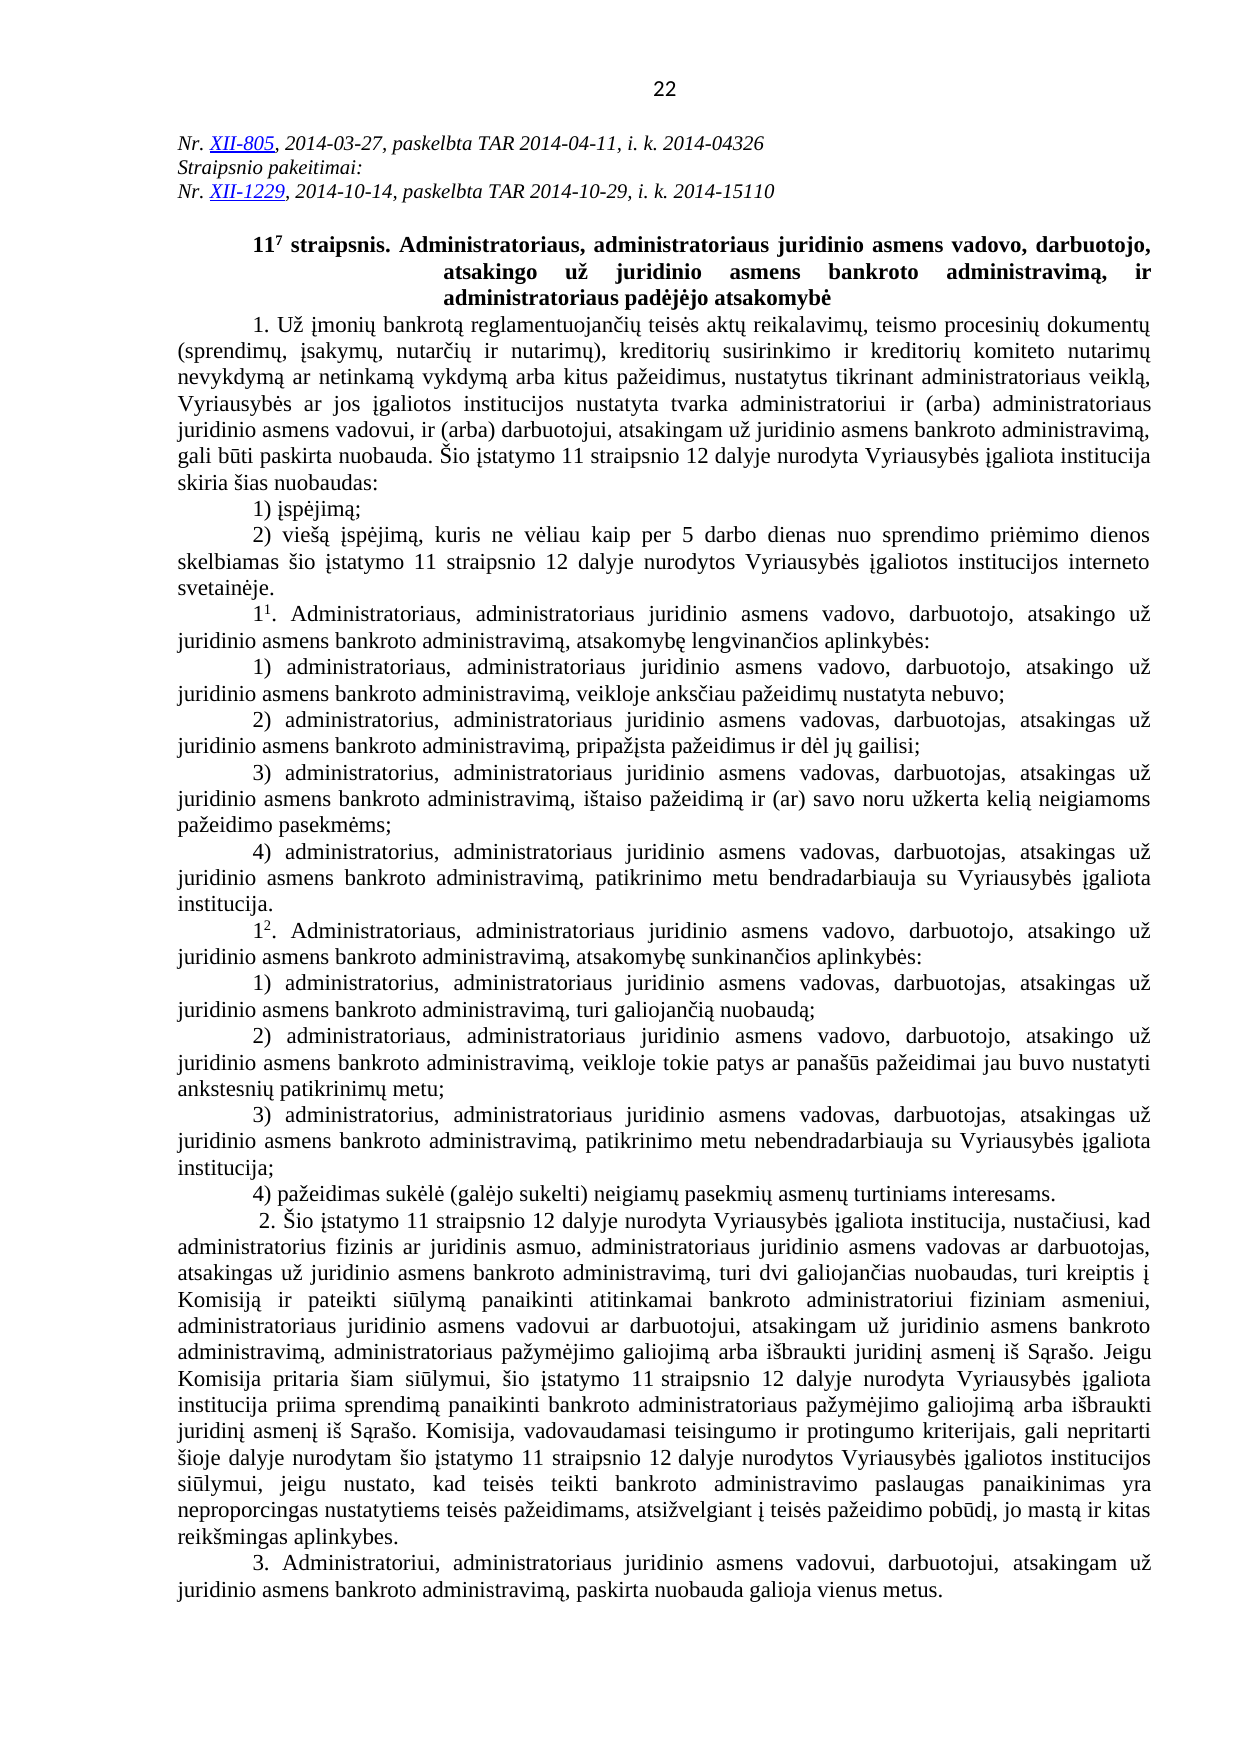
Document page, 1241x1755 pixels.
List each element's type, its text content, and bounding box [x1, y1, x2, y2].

text Nr. XII-805, 2014-03-27, paskelbta TAR 2014-04-11, i. k. 2014-04326 [177, 131, 1152, 155]
text 3. Administratoriui, administratoriaus juridinio asmens vadovui, darbuotojui, atsakingam už juridinio asmens bankroto administravimą, paskirta nuobauda galioja vienus metus. [177, 1549, 1152, 1602]
text 2) viešą įspėjimą, kuris ne vėliau kaip per 5 darbo dienas nuo sprendimo priėmimo dienos skelbiamas šio įstatymo 11 straipsnio 12 dalyje nurodytos Vyriausybės įgaliotos institucijos interneto svetainėje. [177, 521, 1152, 601]
text 117 straipsnis. Administratoriaus, administratoriaus juridinio asmens vadovo, darbuotojo, atsakingo už juridinio asmens bankroto administravimą, ir administratoriaus padėjėjo atsakomybė [252, 232, 1152, 311]
text 3) administratorius, administratoriaus juridinio asmens vadovas, darbuotojas, atsakingas už juridinio asmens bankroto administravimą, ištaiso pažeidimą ir (ar) savo noru užkerta kelią neigiamoms pažeidimo pasekmėms; [177, 759, 1152, 838]
text 2) administratorius, administratoriaus juridinio asmens vadovas, darbuotojas, atsakingas už juridinio asmens bankroto administravimą, pripažįsta pažeidimus ir dėl jų gailisi; [177, 706, 1152, 759]
text Nr. XII-1229, 2014-10-14, paskelbta TAR 2014-10-29, i. k. 2014-15110 [177, 179, 1152, 203]
text 1) administratorius, administratoriaus juridinio asmens vadovas, darbuotojas, atsakingas už juridinio asmens bankroto administravimą, turi galiojančią nuobaudą; [177, 969, 1152, 1022]
text 11. Administratoriaus, administratoriaus juridinio asmens vadovo, darbuotojo, atsakingo už juridinio asmens bankroto administravimą, atsakomybę lengvinančios aplinkybės: [177, 601, 1152, 653]
text 1) įspėjimą; [177, 495, 1152, 521]
text 2) administratoriaus, administratoriaus juridinio asmens vadovo, darbuotojo, atsakingo už juridinio asmens bankroto administravimą, veikloje tokie patys ar panašūs pažeidimai jau buvo nustatyti ankstesnių patikrinimų metu; [177, 1022, 1152, 1101]
text 1. Už įmonių bankrotą reglamentuojančių teisės aktų reikalavimų, teismo procesinių dokumentų (sprendimų, įsakymų, nutarčių ir nutarimų), kreditorių susirinkimo ir kreditorių komiteto nutarimų nevykdymą ar netinkamą vykdymą arba kitus pažeidimus, nustatytus tikrinant administratoriaus veiklą, Vyriausybės ar jos įgaliotos institucijos nustatyta tvarka administratoriui ir (arba) administratoriaus juridinio asmens vadovui, ir (arba) darbuotojui, atsakingam už juridinio asmens bankroto administravimą, gali būti paskirta nuobauda. Šio įstatymo 11 straipsnio 12 dalyje nurodyta Vyriausybės įgaliota institucija skiria šias nuobaudas: [177, 311, 1152, 495]
text Straipsnio pakeitimai: [177, 155, 1152, 179]
text 4) administratorius, administratoriaus juridinio asmens vadovas, darbuotojas, atsakingas už juridinio asmens bankroto administravimą, patikrinimo metu bendradarbiauja su Vyriausybės įgaliota institucija. [177, 838, 1152, 917]
text 12. Administratoriaus, administratoriaus juridinio asmens vadovo, darbuotojo, atsakingo už juridinio asmens bankroto administravimą, atsakomybę sunkinančios aplinkybės: [177, 917, 1152, 969]
text 2. Šio įstatymo 11 straipsnio 12 dalyje nurodyta Vyriausybės įgaliota institucija, nustačiusi, kad administratorius fizinis ar juridinis asmuo, administratoriaus juridinio asmens vadovas ar darbuotojas, atsakingas už juridinio asmens bankroto administravimą, turi dvi galiojančias nuobaudas, turi kreiptis į Komisiją ir pateikti siūlymą panaikinti atitinkamai bankroto administratoriui fiziniam asmeniui, administratoriaus juridinio asmens vadovui ar darbuotojui, atsakingam už juridinio asmens bankroto administravimą, administratoriaus pažymėjimo galiojimą arba išbraukti juridinį asmenį iš Sąrašo. Jeigu Komisija pritaria šiam siūlymui, šio įstatymo 11 straipsnio 12 dalyje nurodyta Vyriausybės įgaliota institucija priima sprendimą panaikinti bankroto administratoriaus pažymėjimo galiojimą arba išbraukti juridinį asmenį iš Sąrašo. Komisija, vadovaudamasi teisingumo ir protingumo kriterijais, gali nepritarti šioje dalyje nurodytam šio įstatymo 11 straipsnio 12 dalyje nurodytos Vyriausybės įgaliotos institucijos siūlymui, jeigu nustato, kad teisės teikti bankroto administravimo paslaugas panaikinimas yra neproporcingas nustatytiems teisės pažeidimams, atsižvelgiant į teisės pažeidimo pobūdį, jo mastą ir kitas reikšmingas aplinkybes. [177, 1207, 1152, 1549]
text 3) administratorius, administratoriaus juridinio asmens vadovas, darbuotojas, atsakingas už juridinio asmens bankroto administravimą, patikrinimo metu nebendradarbiauja su Vyriausybės įgaliota institucija; [177, 1101, 1152, 1180]
text 1) administratoriaus, administratoriaus juridinio asmens vadovo, darbuotojo, atsakingo už juridinio asmens bankroto administravimą, veikloje anksčiau pažeidimų nustatyta nebuvo; [177, 653, 1152, 706]
text 4) pažeidimas sukėlė (galėjo sukelti) neigiamų pasekmių asmenų turtiniams interesams. [177, 1180, 1152, 1207]
